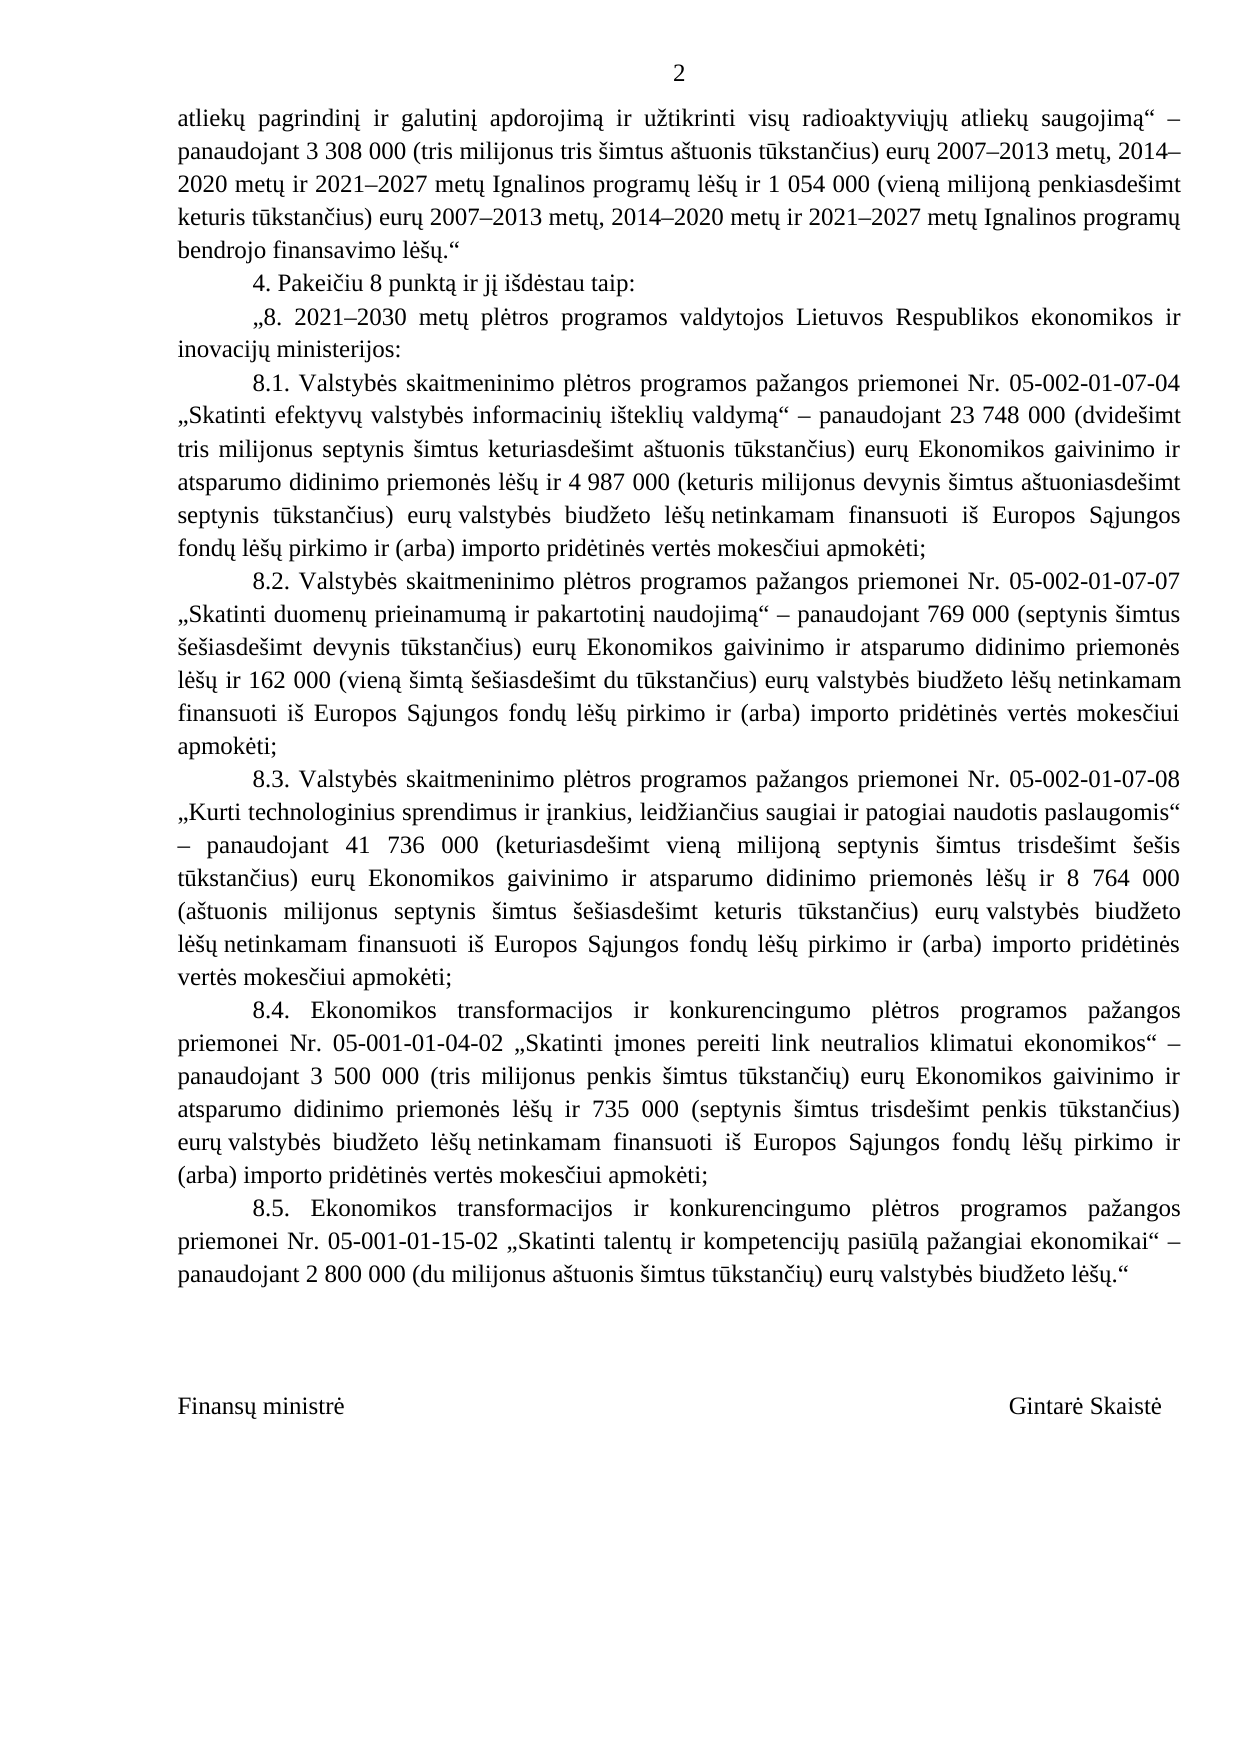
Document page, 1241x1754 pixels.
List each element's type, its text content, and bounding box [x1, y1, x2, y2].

text Finansų ministrė Gintarė Skaistė [177, 1391, 1181, 1420]
text atliekų pagrindinį ir galutinį apdorojimą ir užtikrinti visų radioaktyviųjų atliekų saugojimą“ – panaudojant 3 308 000 (tris milijonus tris šimtus aštuonis tūkstančius) eurų 2007–2013 metų, 2014–2020 metų ir 2021–2027 metų Ignalinos programų lėšų ir 1 054 000 (vieną milijoną penkiasdešimt keturis tūkstančius) eurų 2007–2013 metų, 2014–2020 metų ir 2021–2027 metų Ignalinos programų bendrojo finansavimo lėšų.“ [177, 103, 1181, 264]
text 8.3. Valstybės skaitmeninimo plėtros programos pažangos priemonei Nr. 05-002-01-07-08 „Kurti technologinius sprendimus ir įrankius, leidžiančius saugiai ir patogiai naudotis paslaugomis“ – panaudojant 41 736 000 (keturiasdešimt vieną milijoną septynis šimtus trisdešimt šešis tūkstančius) eurų Ekonomikos gaivinimo ir atsparumo didinimo priemonės lėšų ir 8 764 000 (aštuonis milijonus septynis šimtus šešiasdešimt keturis tūkstančius) eurų valstybės biudžeto lėšų netinkamam finansuoti iš Europos Sąjungos fondų lėšų pirkimo ir (arba) importo pridėtinės vertės mokesčiui apmokėti; [177, 764, 1181, 991]
text 8.4. Ekonomikos transformacijos ir konkurencingumo plėtros programos pažangos priemonei Nr. 05-001-01-04-02 „Skatinti įmones pereiti link neutralios klimatui ekonomikos“ – panaudojant 3 500 000 (tris milijonus penkis šimtus tūkstančių) eurų Ekonomikos gaivinimo ir atsparumo didinimo priemonės lėšų ir 735 000 (septynis šimtus trisdešimt penkis tūkstančius) eurų valstybės biudžeto lėšų netinkamam finansuoti iš Europos Sąjungos fondų lėšų pirkimo ir (arba) importo pridėtinės vertės mokesčiui apmokėti; [177, 995, 1181, 1189]
text 8.2. Valstybės skaitmeninimo plėtros programos pažangos priemonei Nr. 05-002-01-07-07 „Skatinti duomenų prieinamumą ir pakartotinį naudojimą“ – panaudojant 769 000 (septynis šimtus šešiasdešimt devynis tūkstančius) eurų Ekonomikos gaivinimo ir atsparumo didinimo priemonės lėšų ir 162 000 (vieną šimtą šešiasdešimt du tūkstančius) eurų valstybės biudžeto lėšų netinkamam finansuoti iš Europos Sąjungos fondų lėšų pirkimo ir (arba) importo pridėtinės vertės mokesčiui apmokėti; [177, 566, 1181, 759]
text 8.1. Valstybės skaitmeninimo plėtros programos pažangos priemonei Nr. 05-002-01-07-04 „Skatinti efektyvų valstybės informacinių išteklių valdymą“ – panaudojant 23 748 000 (dvidešimt tris milijonus septynis šimtus keturiasdešimt aštuonis tūkstančius) eurų Ekonomikos gaivinimo ir atsparumo didinimo priemonės lėšų ir 4 987 000 (keturis milijonus devynis šimtus aštuoniasdešimt septynis tūkstančius) eurų valstybės biudžeto lėšų netinkamam finansuoti iš Europos Sąjungos fondų lėšų pirkimo ir (arba) importo pridėtinės vertės mokesčiui apmokėti; [177, 368, 1181, 561]
text „8. 2021–2030 metų plėtros programos valdytojos Lietuvos Respublikos ekonomikos ir inovacijų ministerijos: [177, 302, 1181, 363]
text 4. Pakeičiu 8 punktą ir jį išdėstau taip: [177, 268, 1181, 297]
text 8.5. Ekonomikos transformacijos ir konkurencingumo plėtros programos pažangos priemonei Nr. 05-001-01-15-02 „Skatinti talentų ir kompetencijų pasiūlą pažangiai ekonomikai“ – panaudojant 2 800 000 (du milijonus aštuonis šimtus tūkstančių) eurų valstybės biudžeto lėšų.“ [177, 1193, 1181, 1288]
